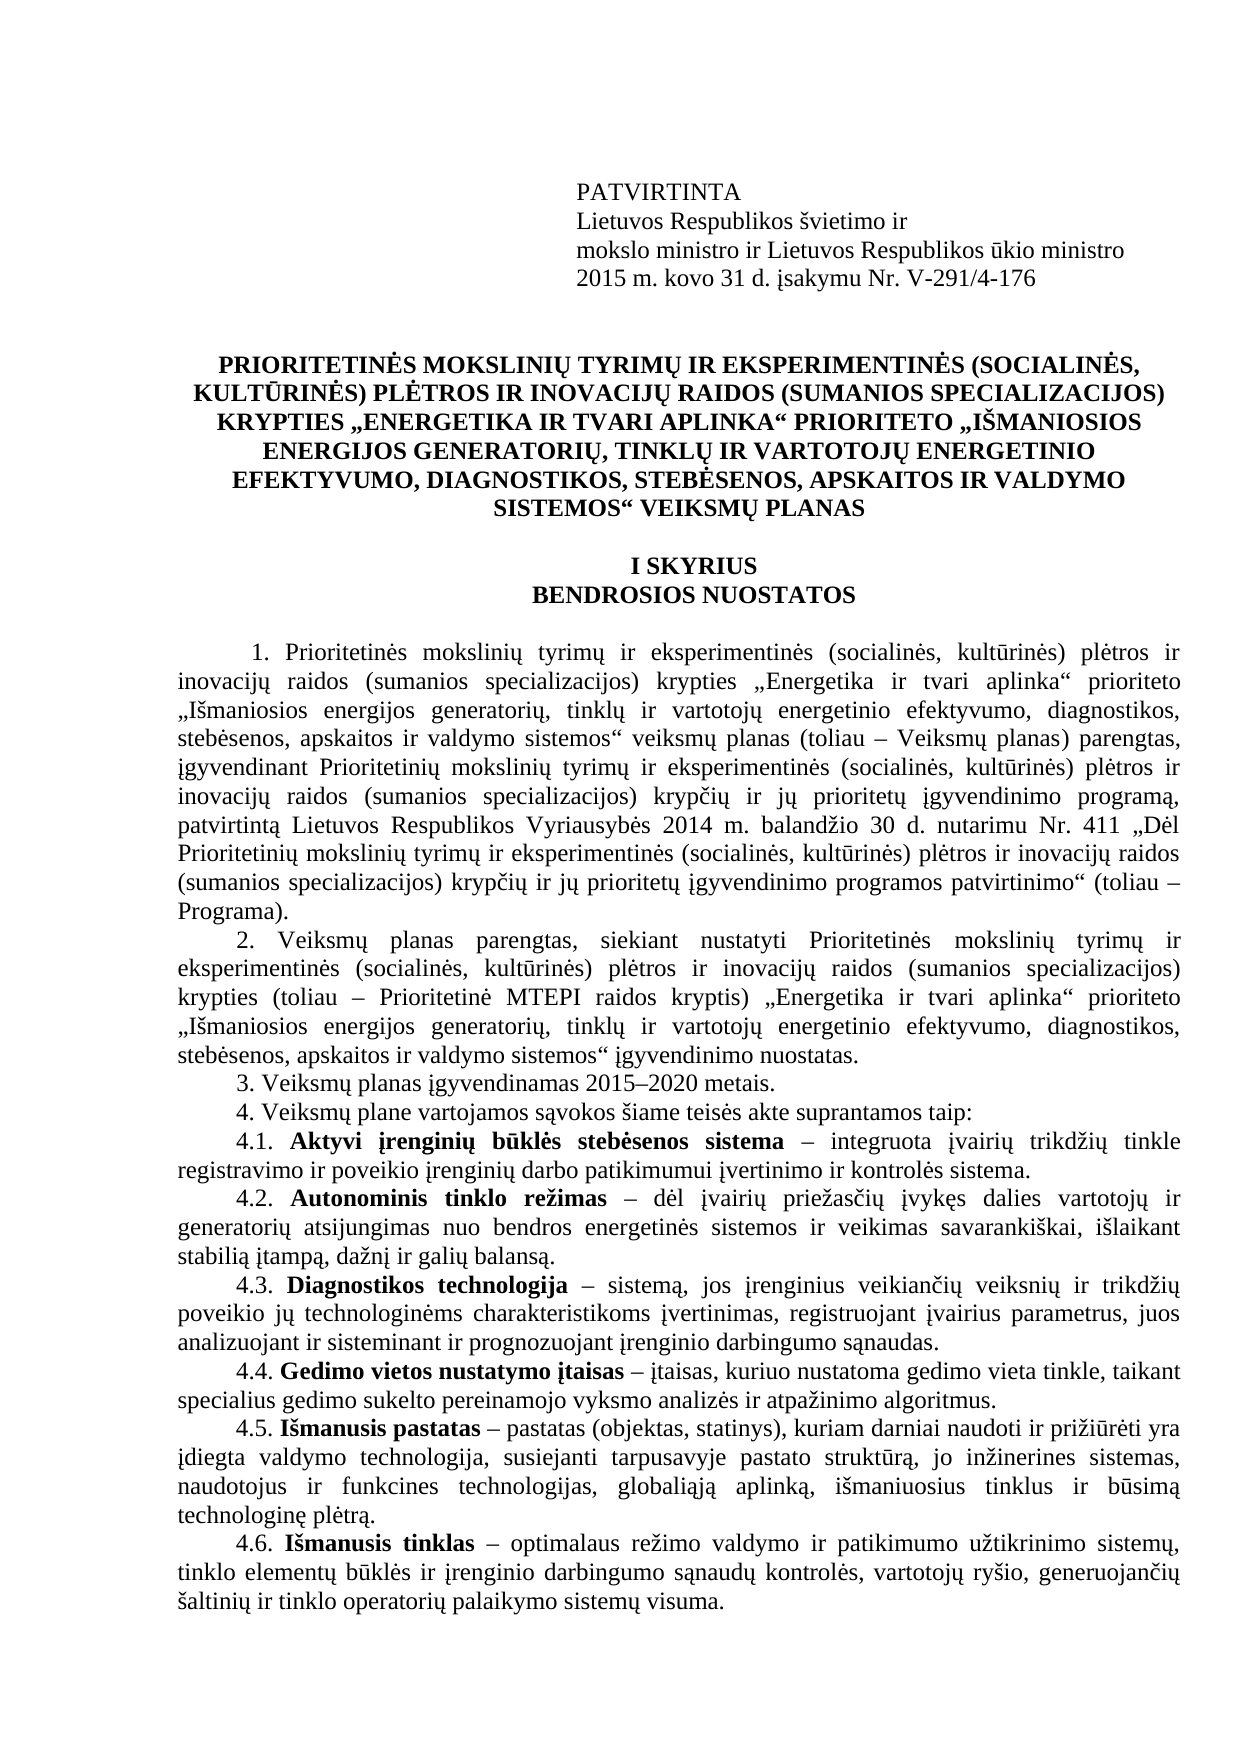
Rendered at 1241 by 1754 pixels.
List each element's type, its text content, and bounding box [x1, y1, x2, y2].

text 4.3. Diagnostikos technologija – sistemą, jos įrenginius veikiančių veiksnių ir trikdžių poveikio jų technologinėms charakteristikoms įvertinimas, registruojant įvairius parametrus, juos analizuojant ir sisteminant ir prognozuojant įrenginio darbingumo sąnaudas. [177, 1270, 1181, 1356]
text PRIORITETINĖS MOKSLINIŲ TYRIMŲ IR EKSPERIMENTINĖS (SOCIALINĖS, KULTŪRINĖS) PLĖTROS IR INOVACIJŲ RAIDOS (SUMANIOS SPECIALIZACIJOS) krypties „Energetika ir tvari aplinka“ PRIORITETO „išmaniosios energijos generatorių, tinklų ir vartotojų energetinio efektyvumo, diagnostikos, stebėsenos, apskaitos ir valdymo sistemos“ VEIKSMŲ PLANAS [177, 350, 1181, 522]
text I SKYRIUS [207, 551, 1181, 580]
text 2015 m. kovo 31 d. įsakymu Nr. V-291/4-176 [177, 263, 1181, 292]
text 4.4. Gedimo vietos nustatymo įtaisas – įtaisas, kuriuo nustatoma gedimo vieta tinkle, taikant specialius gedimo sukelto pereinamojo vyksmo analizės ir atpažinimo algoritmus. [177, 1356, 1181, 1413]
text 1. Prioritetinės mokslinių tyrimų ir eksperimentinės (socialinės, kultūrinės) plėtros ir inovacijų raidos (sumanios specializacijos) krypties „Energetika ir tvari aplinka“ prioriteto „Išmaniosios energijos generatorių, tinklų ir vartotojų energetinio efektyvumo, diagnostikos, stebėsenos, apskaitos ir valdymo sistemos“ veiksmų planas (toliau – Veiksmų planas) parengtas, įgyvendinant Prioritetinių mokslinių tyrimų ir eksperimentinės (socialinės, kultūrinės) plėtros ir inovacijų raidos (sumanios specializacijos) krypčių ir jų prioritetų įgyvendinimo programą, patvirtintą Lietuvos Respublikos Vyriausybės 2014 m. balandžio 30 d. nutarimu Nr. 411 „Dėl Prioritetinių mokslinių tyrimų ir eksperimentinės (socialinės, kultūrinės) plėtros ir inovacijų raidos (sumanios specializacijos) krypčių ir jų prioritetų įgyvendinimo programos patvirtinimo“ (toliau – Programa). [177, 637, 1181, 925]
text 4.1. Aktyvi įrenginių būklės stebėsenos sistema – integruota įvairių trikdžių tinkle registravimo ir poveikio įrenginių darbo patikimumui įvertinimo ir kontrolės sistema. [177, 1126, 1181, 1183]
text 4.5. Išmanusis pastatas – pastatas (objektas, statinys), kuriam darniai naudoti ir prižiūrėti yra įdiegta valdymo technologija, susiejanti tarpusavyje pastato struktūrą, jo inžinerines sistemas, naudotojus ir funkcines technologijas, globaliąją aplinką, išmaniuosius tinklus ir būsimą technologinę plėtrą. [177, 1413, 1181, 1528]
text 4.2. Autonominis tinklo režimas – dėl įvairių priežasčių įvykęs dalies vartotojų ir generatorių atsijungimas nuo bendros energetinės sistemos ir veikimas savarankiškai, išlaikant stabilią įtampą, dažnį ir galių balansą. [177, 1183, 1181, 1270]
text 2. Veiksmų planas parengtas, siekiant nustatyti Prioritetinės mokslinių tyrimų ir eksperimentinės (socialinės, kultūrinės) plėtros ir inovacijų raidos (sumanios specializacijos) krypties (toliau – Prioritetinė MTEPI raidos kryptis) „Energetika ir tvari aplinka“ prioriteto „Išmaniosios energijos generatorių, tinklų ir vartotojų energetinio efektyvumo, diagnostikos, stebėsenos, apskaitos ir valdymo sistemos“ įgyvendinimo nuostatas. [177, 925, 1181, 1068]
text 3. Veiksmų planas įgyvendinamas 2015–2020 metais. [177, 1068, 1181, 1097]
text PATVIRTINTA [177, 177, 1181, 206]
text 4.6. Išmanusis tinklas – optimalaus režimo valdymo ir patikimumo užtikrinimo sistemų, tinklo elementų būklės ir įrenginio darbingumo sąnaudų kontrolės, vartotojų ryšio, generuojančių šaltinių ir tinklo operatorių palaikymo sistemų visuma. [177, 1528, 1181, 1615]
text Lietuvos Respublikos švietimo ir [177, 206, 1181, 235]
text BENDROSIOS NUOSTATOS [207, 580, 1181, 608]
text 4. Veiksmų plane vartojamos sąvokos šiame teisės akte suprantamos taip: [177, 1097, 1181, 1126]
text mokslo ministro ir Lietuvos Respublikos ūkio ministro [177, 235, 1181, 263]
